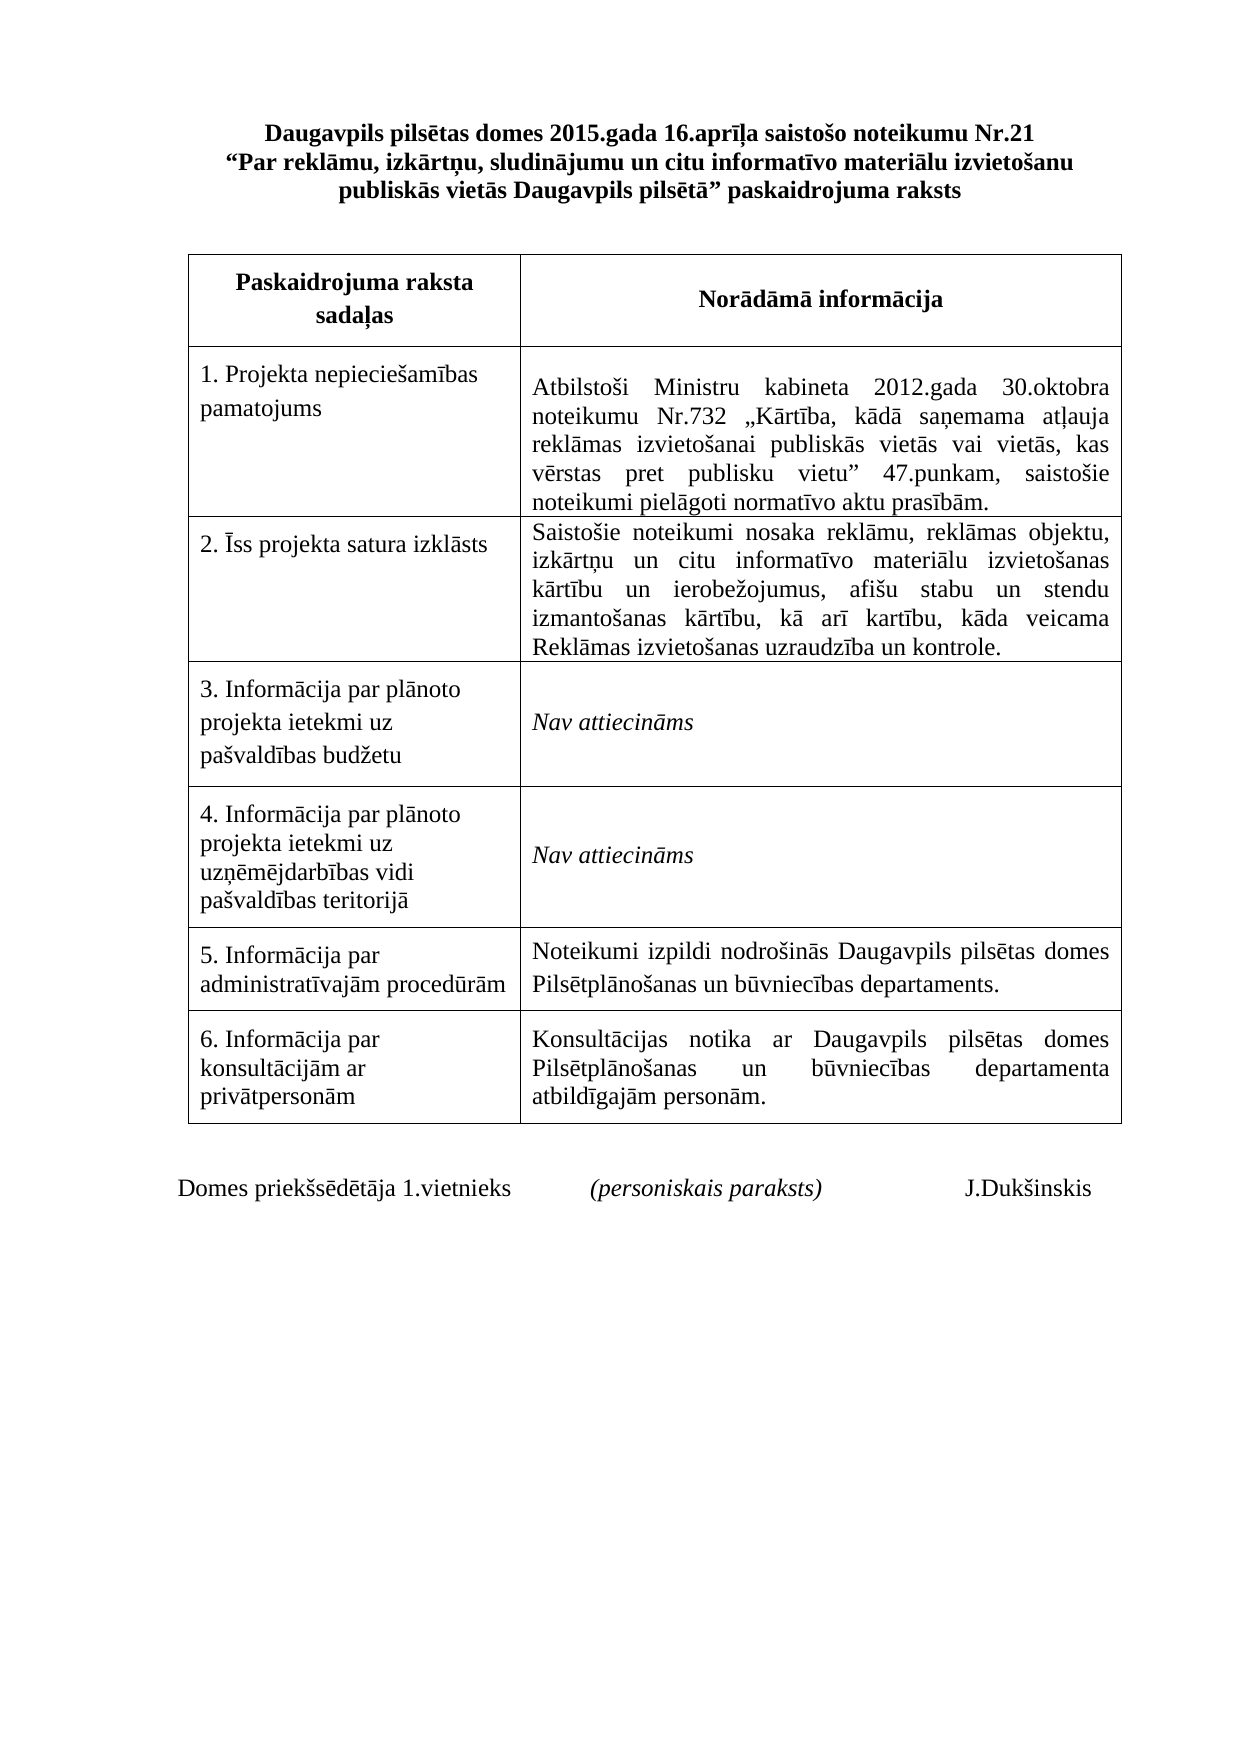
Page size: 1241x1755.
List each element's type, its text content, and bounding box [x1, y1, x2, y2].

table_cell Saistošie noteikumi nosaka reklāmu, reklāmas objektu, izkārtņu un citu informatīvo materiālu izvietošanas kārtību un ierobežojumus, afišu stabu un stendu izmantošanas kārtību, kā arī kartību, kāda veicama Reklāmas izvietošanas uzraudzība un kontrole. [521, 517, 1121, 661]
table_header Norādāmā informācija [521, 255, 1121, 346]
table_cell 5. Informācija par administratīvajām procedūrām [189, 928, 520, 1010]
table_header Paskaidrojuma raksta sadaļas [189, 255, 520, 346]
table_cell 3. Informācija par plānoto projekta ietekmi uz pašvaldības budžetu [189, 662, 520, 786]
text Daugavpils pilsētas domes 2015.gada 16.aprīļa saistošo noteikumu Nr.21 [177, 118, 1122, 147]
text “Par reklāmu, izkārtņu, sludinājumu un citu informatīvo materiālu izvietošanu publiskās vietās Daugavpils pilsētā” paskaidrojuma raksts [177, 147, 1122, 204]
text Domes priekšsēdētāja 1.vietnieks (personiskais paraksts) J.Dukšinskis [177, 1173, 1122, 1202]
table_cell Nav attiecināms [521, 662, 1121, 786]
table_cell Atbilstoši Ministru kabineta 2012.gada 30.oktobra noteikumu Nr.732 „Kārtība, kādā saņemama atļauja reklāmas izvietošanai publiskās vietās vai vietās, kas vērstas pret publisku vietu” 47.punkam, saistošie noteikumi pielāgoti normatīvo aktu prasībām. [521, 347, 1121, 516]
table_cell 6. Informācija par konsultācijām ar privātpersonām [189, 1011, 520, 1123]
table_cell 1. Projekta nepieciešamības pamatojums [189, 347, 520, 516]
table_cell Konsultācijas notika ar Daugavpils pilsētas domes Pilsētplānošanas un būvniecības departamenta atbildīgajām personām. [521, 1011, 1121, 1123]
table_cell 4. Informācija par plānoto projekta ietekmi uz uzņēmējdarbības vidi pašvaldības teritorijā [189, 787, 520, 927]
table_cell Nav attiecināms [521, 787, 1121, 927]
table_cell Noteikumi izpildi nodrošinās Daugavpils pilsētas domes Pilsētplānošanas un būvniecības departaments. [521, 928, 1121, 1010]
table_cell 2. Īss projekta satura izklāsts [189, 517, 520, 661]
